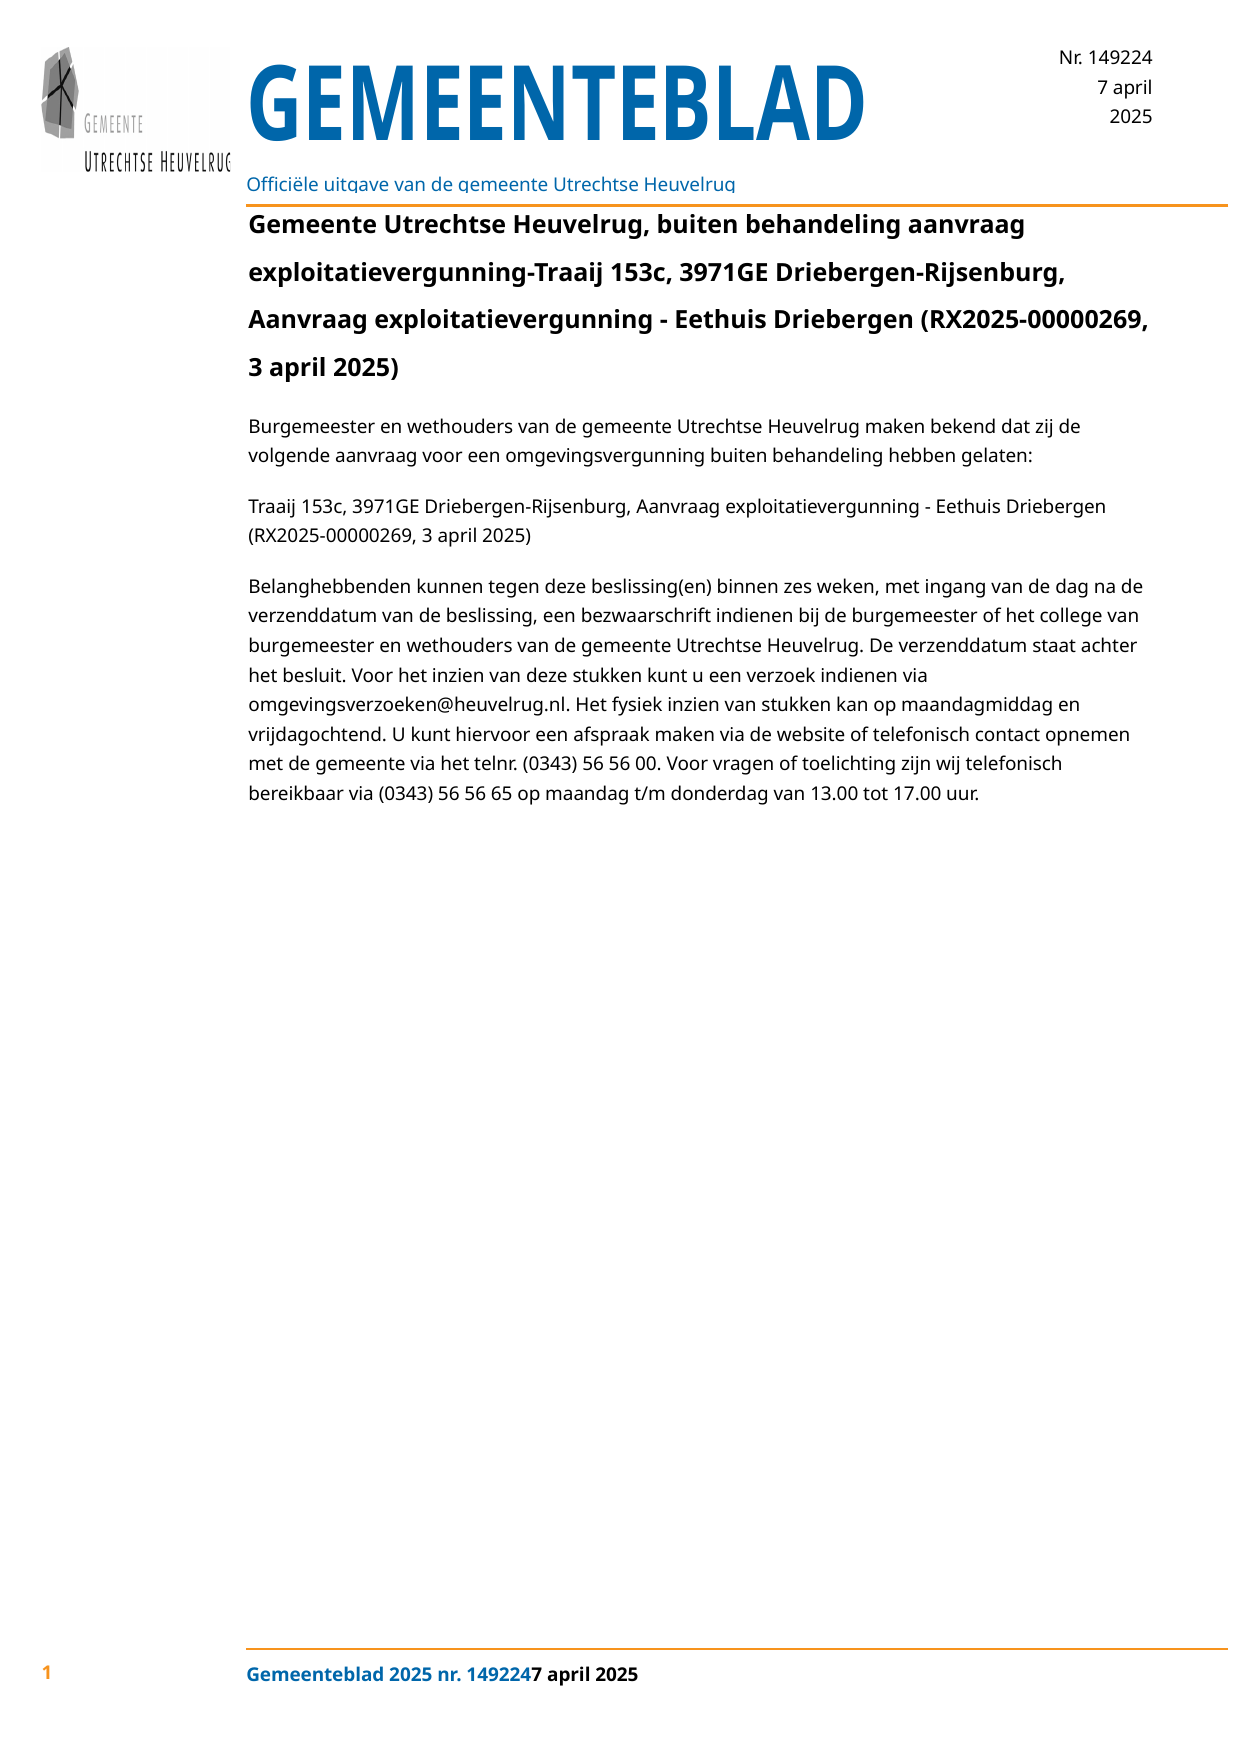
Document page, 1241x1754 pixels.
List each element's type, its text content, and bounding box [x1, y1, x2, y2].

text Burgemeester en wethouders van de gemeente Utrechtse Heuvelrug maken bekend dat zij de volgende aanvraag voor een omgevingsvergunning buiten behandeling hebben gelaten: [248, 413, 1152, 468]
text Gemeente Utrechtse Heuvelrug, buiten behandeling aanvraag exploitatievergunning-Traaij 153c, 3971GE Driebergen-Rijsenburg, Aanvraag exploitatievergunning - Eethuis Driebergen (RX2025-00000269, 3 april 2025) [248, 207, 1152, 384]
text Traaij 153c, 3971GE Driebergen-Rijsenburg, Aanvraag exploitatievergunning - Eethuis Driebergen (RX2025-00000269, 3 april 2025) [248, 493, 1152, 548]
picture [41, 47, 231, 172]
text Belanghebbenden kunnen tegen deze beslissing(en) binnen zes weken, met ingang van de dag na de verzenddatum van de beslissing, een bezwaarschrift indienen bij de burgemeester of het college van burgemeester en wethouders van de gemeente Utrechtse Heuvelrug. De verzenddatum staat achter het besluit. Voor het inzien van deze stukken kunt u een verzoek indienen via omgevingsverzoeken@heuvelrug.nl. Het fysiek inzien van stukken kan op maandagmiddag en vrijdagochtend. U kunt hiervoor een afspraak maken via de website of telefonisch contact opnemen met de gemeente via het telnr. (0343) 56 56 00. Voor vragen of toelichting zijn wij telefonisch bereikbaar via (0343) 56 56 65 op maandag t/m donderdag van 13.00 tot 17.00 uur. [248, 573, 1152, 806]
